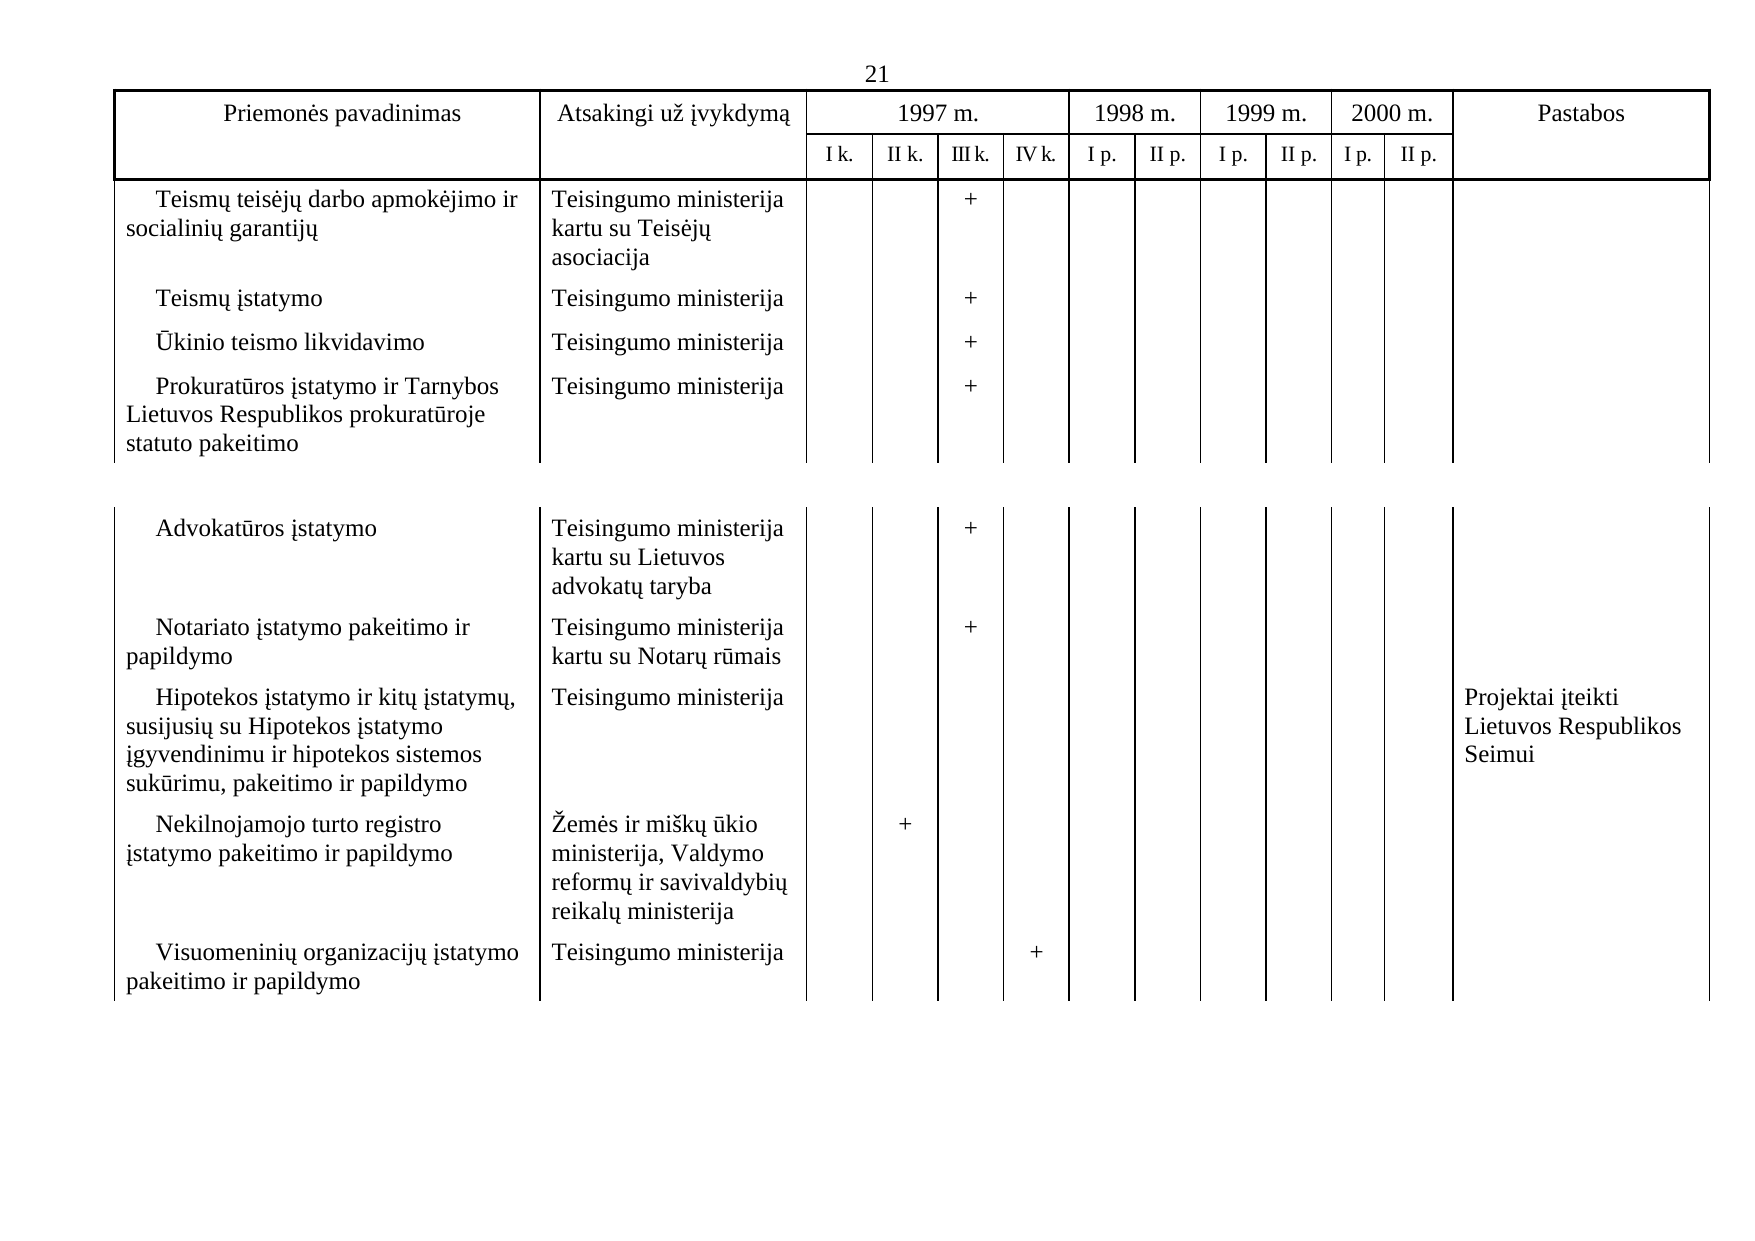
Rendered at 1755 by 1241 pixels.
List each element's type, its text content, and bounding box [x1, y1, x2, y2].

table_cell [1201, 365, 1265, 463]
table_cell [1201, 803, 1265, 931]
table_cell [1385, 507, 1452, 606]
table_cell [1136, 606, 1200, 676]
table_cell [1385, 803, 1452, 931]
table_cell [1454, 803, 1709, 931]
table_cell + [873, 803, 937, 931]
table_cell I p. [1070, 135, 1134, 178]
table_cell [1454, 321, 1709, 364]
table_cell [1004, 803, 1068, 931]
table_cell [1004, 181, 1068, 277]
table_cell [1267, 606, 1331, 676]
table_cell [1332, 277, 1384, 321]
table_cell [873, 277, 937, 321]
table_cell [1070, 676, 1134, 803]
table_header 2000 m. [1332, 92, 1452, 133]
table_cell [1201, 606, 1265, 676]
table_cell Teismų teisėjų darbo apmokėjimo ir socialinių garantijų [115, 181, 539, 277]
table_cell [807, 321, 872, 364]
table_cell [1267, 507, 1331, 606]
table_cell [1266, 463, 1332, 507]
table_cell II p. [1136, 135, 1200, 178]
table_cell [1385, 321, 1452, 364]
table_cell [1332, 463, 1384, 507]
table_cell [1454, 365, 1709, 463]
table_cell [1332, 676, 1384, 803]
table_cell Teismų įstatymo [115, 277, 539, 321]
table_cell [1454, 133, 1708, 178]
table_cell [1136, 365, 1200, 463]
table_cell Teisingumo ministerija [541, 321, 806, 364]
table_cell Teisingumo ministerija [541, 277, 806, 321]
table_cell [1004, 321, 1068, 364]
table_cell [1454, 277, 1709, 321]
table_cell [873, 931, 937, 1001]
table_cell [1267, 803, 1331, 931]
table_cell [1069, 463, 1135, 507]
table_cell IV k. [1004, 135, 1068, 178]
table_cell [1385, 463, 1453, 507]
table_cell [807, 181, 872, 277]
table_cell [939, 803, 1003, 931]
table_cell [807, 803, 872, 931]
table_cell [873, 321, 937, 364]
table_header Priemonės pavadinimas [116, 92, 539, 133]
table_cell [1453, 463, 1709, 507]
table_cell Visuomeninių organizacijų įstatymo pakeitimo ir papildymo [115, 931, 539, 1001]
table_cell [1136, 181, 1200, 277]
table_cell Teisingumo ministerija kartu su Lietuvos advokatų taryba [541, 507, 806, 606]
table_cell [116, 133, 539, 178]
table_header 1997 m. [807, 92, 1068, 133]
table_cell [1201, 277, 1265, 321]
table_cell [1454, 931, 1709, 1001]
table_cell [1385, 676, 1452, 803]
table_cell [1070, 803, 1134, 931]
table_cell III k. [939, 135, 1003, 178]
table_cell [872, 463, 938, 507]
table_cell Teisingumo ministerija [541, 676, 806, 803]
table_cell [1070, 365, 1134, 463]
table_cell [1385, 277, 1452, 321]
table_cell + [939, 507, 1003, 606]
table_cell [1385, 931, 1452, 1001]
table_cell [1385, 365, 1452, 463]
table_cell [807, 931, 872, 1001]
table_cell [1332, 803, 1384, 931]
table_cell [1136, 321, 1200, 364]
table_cell Teisingumo ministerija kartu su Teisėjų asociacija [541, 181, 806, 277]
table_cell [1200, 463, 1266, 507]
table_cell + [939, 277, 1003, 321]
table_cell Notariato įstatymo pakeitimo ir papildymo [115, 606, 539, 676]
table_cell [873, 676, 937, 803]
table_cell [1454, 606, 1709, 676]
table_cell [1332, 606, 1384, 676]
table_cell II k. [873, 135, 937, 178]
table_cell [939, 676, 1003, 803]
table_cell [1070, 181, 1134, 277]
table_cell [1267, 676, 1331, 803]
table_cell [1004, 676, 1068, 803]
table_cell [1332, 321, 1384, 364]
table_cell [807, 277, 872, 321]
table_cell [1004, 277, 1068, 321]
table_cell [1454, 181, 1709, 277]
table_cell [1004, 463, 1069, 507]
table_cell [1267, 277, 1331, 321]
table_cell Žemės ir miškų ūkio ministerija, Valdymo reformų ir savivaldybių reikalų ministerija [541, 803, 806, 931]
table_header 1999 m. [1201, 92, 1331, 133]
table_cell [1136, 803, 1200, 931]
table_cell [938, 463, 1003, 507]
table_cell [1332, 931, 1384, 1001]
table_cell [1004, 507, 1068, 606]
table_cell [1201, 931, 1265, 1001]
table_cell [807, 463, 872, 507]
table_cell + [939, 365, 1003, 463]
table_cell II p. [1267, 135, 1331, 178]
table_header Atsakingi už įvykdymą [541, 92, 806, 133]
table_cell [1201, 676, 1265, 803]
table_cell Ūkinio teismo likvidavimo [115, 321, 539, 364]
table_cell + [1004, 931, 1068, 1001]
table_cell [1267, 365, 1331, 463]
table_cell Projektai įteikti Lietuvos Respublikos Seimui [1454, 676, 1709, 803]
table_cell [541, 133, 806, 178]
table_cell [1070, 931, 1134, 1001]
table_cell [115, 463, 540, 507]
table_cell [873, 606, 937, 676]
table_cell [1201, 181, 1265, 277]
table_cell [1136, 931, 1200, 1001]
table_header Pastabos [1454, 92, 1708, 133]
table_cell I p. [1201, 135, 1265, 178]
table_cell [1201, 507, 1265, 606]
table_cell [1385, 606, 1452, 676]
table_cell [1070, 321, 1134, 364]
table_cell I k. [807, 135, 872, 178]
table_cell [1332, 181, 1384, 277]
table_cell [540, 463, 807, 507]
table_cell [1267, 321, 1331, 364]
table_cell Advokatūros įstatymo [115, 507, 539, 606]
table_cell Teisingumo ministerija [541, 365, 806, 463]
table_cell [1004, 606, 1068, 676]
table_cell Teisingumo ministerija [541, 931, 806, 1001]
table_cell [1070, 606, 1134, 676]
table_cell [1136, 676, 1200, 803]
table_cell [807, 507, 872, 606]
table_cell [1332, 507, 1384, 606]
table_cell Prokuratūros įstatymo ir Tarnybos Lietuvos Respublikos prokuratūroje statuto pakeitimo [115, 365, 539, 463]
table_cell [1267, 181, 1331, 277]
table_cell [1070, 507, 1134, 606]
table_cell [873, 365, 937, 463]
table_header 1998 m. [1070, 92, 1200, 133]
table_cell [807, 606, 872, 676]
table_cell [1267, 931, 1331, 1001]
table_cell + [939, 606, 1003, 676]
table_cell II p. [1385, 135, 1452, 178]
table_cell Nekilnojamojo turto registro įstatymo pakeitimo ir papildymo [115, 803, 539, 931]
table_cell [873, 507, 937, 606]
table_cell [1454, 507, 1709, 606]
table_cell [1070, 277, 1134, 321]
table_cell Teisingumo ministerija kartu su Notarų rūmais [541, 606, 806, 676]
table_cell [1135, 463, 1200, 507]
table_cell Hipotekos įstatymo ir kitų įstatymų, susijusių su Hipotekos įstatymo įgyvendinimu ir hipotekos sistemos sukūrimu, pakeitimo ir papildymo [115, 676, 539, 803]
table_cell [807, 365, 872, 463]
table_cell + [939, 321, 1003, 364]
table_cell [1201, 321, 1265, 364]
table_cell [873, 181, 937, 277]
table_cell [807, 676, 872, 803]
table_cell I p. [1332, 135, 1384, 178]
table_cell [1385, 181, 1452, 277]
table_cell [939, 931, 1003, 1001]
table_cell [1004, 365, 1068, 463]
table_cell + [939, 181, 1003, 277]
table_cell [1136, 507, 1200, 606]
table_cell [1136, 277, 1200, 321]
table_cell [1332, 365, 1384, 463]
